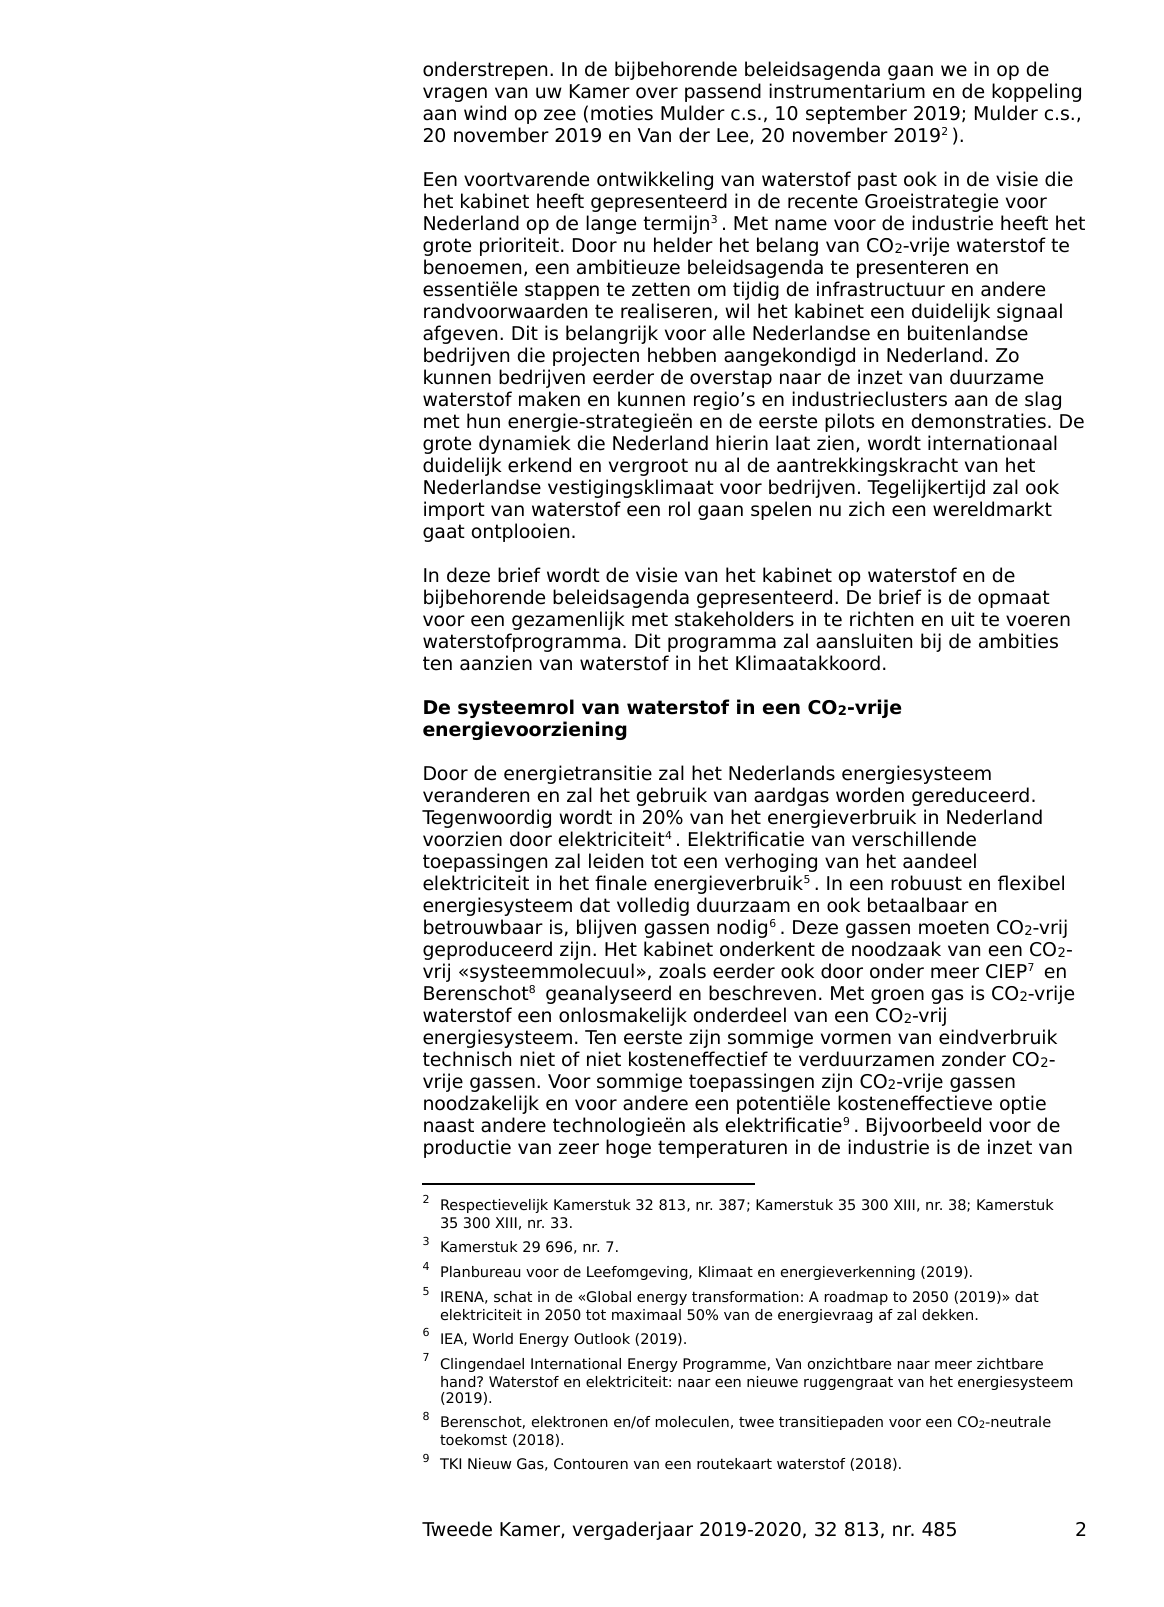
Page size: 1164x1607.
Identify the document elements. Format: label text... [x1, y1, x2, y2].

subtitle De systeemrol van waterstof in een CO2-vrije energievoorziening [422, 697, 1087, 741]
text Clingendael International Energy Programme, Van onzichtbare naar meer zichtbare hand? Waterstof en elektriciteit: naar een nieuwe ruggengraat van het energiesysteem (2019). [422, 1352, 1087, 1407]
text Door de energietransitie zal het Nederlands energiesysteem veranderen en zal het gebruik van aardgas worden gereduceerd. Tegenwoordig wordt in 20% van het energieverbruik in Nederland voorzien door elektriciteit. Elektrificatie van verschillende toepassingen zal leiden tot een verhoging van het aandeel elektriciteit in het finale energieverbruik. In een robuust en flexibel energiesysteem dat volledig duurzaam en ook betaalbaar en betrouwbaar is, blijven gassen nodig. Deze gassen moeten CO2-vrij geproduceerd zijn. Het kabinet onderkent de noodzaak van een CO2-vrij «systeemmolecuul», zoals eerder ook door onder meer CIEP en Berenschot geanalyseerd en beschreven. Met groen gas is CO2-vrije waterstof een onlosmakelijk onderdeel van een CO2-vrij energiesysteem. Ten eerste zijn sommige vormen van eindverbruik technisch niet of niet kosteneffectief te verduurzamen zonder CO2-vrije gassen. Voor sommige toepassingen zijn CO2-vrije gassen noodzakelijk en voor andere een potentiële kosteneffectieve optie naast andere technologieën als elektrificatie. Bijvoorbeeld voor de productie van zeer hoge temperaturen in de industrie is de inzet van [422, 763, 1087, 1159]
text IRENA, schat in de «Global energy transformation: A roadmap to 2050 (2019)» dat elektriciteit in 2050 tot maximaal 50% van de energievraag af zal dekken. [422, 1285, 1087, 1324]
text TKI Nieuw Gas, Contouren van een routekaart waterstof (2018). [422, 1452, 1087, 1474]
text In deze brief wordt de visie van het kabinet op waterstof en de bijbehorende beleidsagenda gepresenteerd. De brief is de opmaat voor een gezamenlijk met stakeholders in te richten en uit te voeren waterstofprogramma. Dit programma zal aansluiten bij de ambities ten aanzien van waterstof in het Klimaatakkoord. [422, 565, 1087, 675]
text Berenschot, elektronen en/of moleculen, twee transitiepaden voor een CO2-neutrale toekomst (2018). [422, 1410, 1087, 1449]
text IEA, World Energy Outlook (2019). [422, 1327, 1087, 1349]
text Een voortvarende ontwikkeling van waterstof past ook in de visie die het kabinet heeft gepresenteerd in de recente Groeistrategie voor Nederland op de lange termijn. Met name voor de industrie heeft het grote prioriteit. Door nu helder het belang van CO2-vrije waterstof te benoemen, een ambitieuze beleidsagenda te presenteren en essentiële stappen te zetten om tijdig de infrastructuur en andere randvoorwaarden te realiseren, wil het kabinet een duidelijk signaal afgeven. Dit is belangrijk voor alle Nederlandse en buitenlandse bedrijven die projecten hebben aangekondigd in Nederland. Zo kunnen bedrijven eerder de overstap naar de inzet van duurzame waterstof maken en kunnen regio’s en industrieclusters aan de slag met hun energie-strategieën en de eerste pilots en demonstraties. De grote dynamiek die Nederland hierin laat zien, wordt internationaal duidelijk erkend en vergroot nu al de aantrekkingskracht van het Nederlandse vestigingsklimaat voor bedrijven. Tegelijkertijd zal ook import van waterstof een rol gaan spelen nu zich een wereldmarkt gaat ontplooien. [422, 169, 1087, 543]
text Planbureau voor de Leefomgeving, Klimaat en energieverkenning (2019). [422, 1260, 1087, 1282]
text Respectievelijk Kamerstuk 32 813, nr. 387; Kamerstuk 35 300 XIII, nr. 38; Kamerstuk 35 300 XIII, nr. 33. [422, 1193, 1087, 1232]
text Kamerstuk 29 696, nr. 7. [422, 1235, 1087, 1257]
text onderstrepen. In de bijbehorende beleidsagenda gaan we in op de vragen van uw Kamer over passend instrumentarium en de koppeling aan wind op zee (moties Mulder c.s., 10 september 2019; Mulder c.s., 20 november 2019 en Van der Lee, 20 november 2019). [422, 59, 1087, 147]
